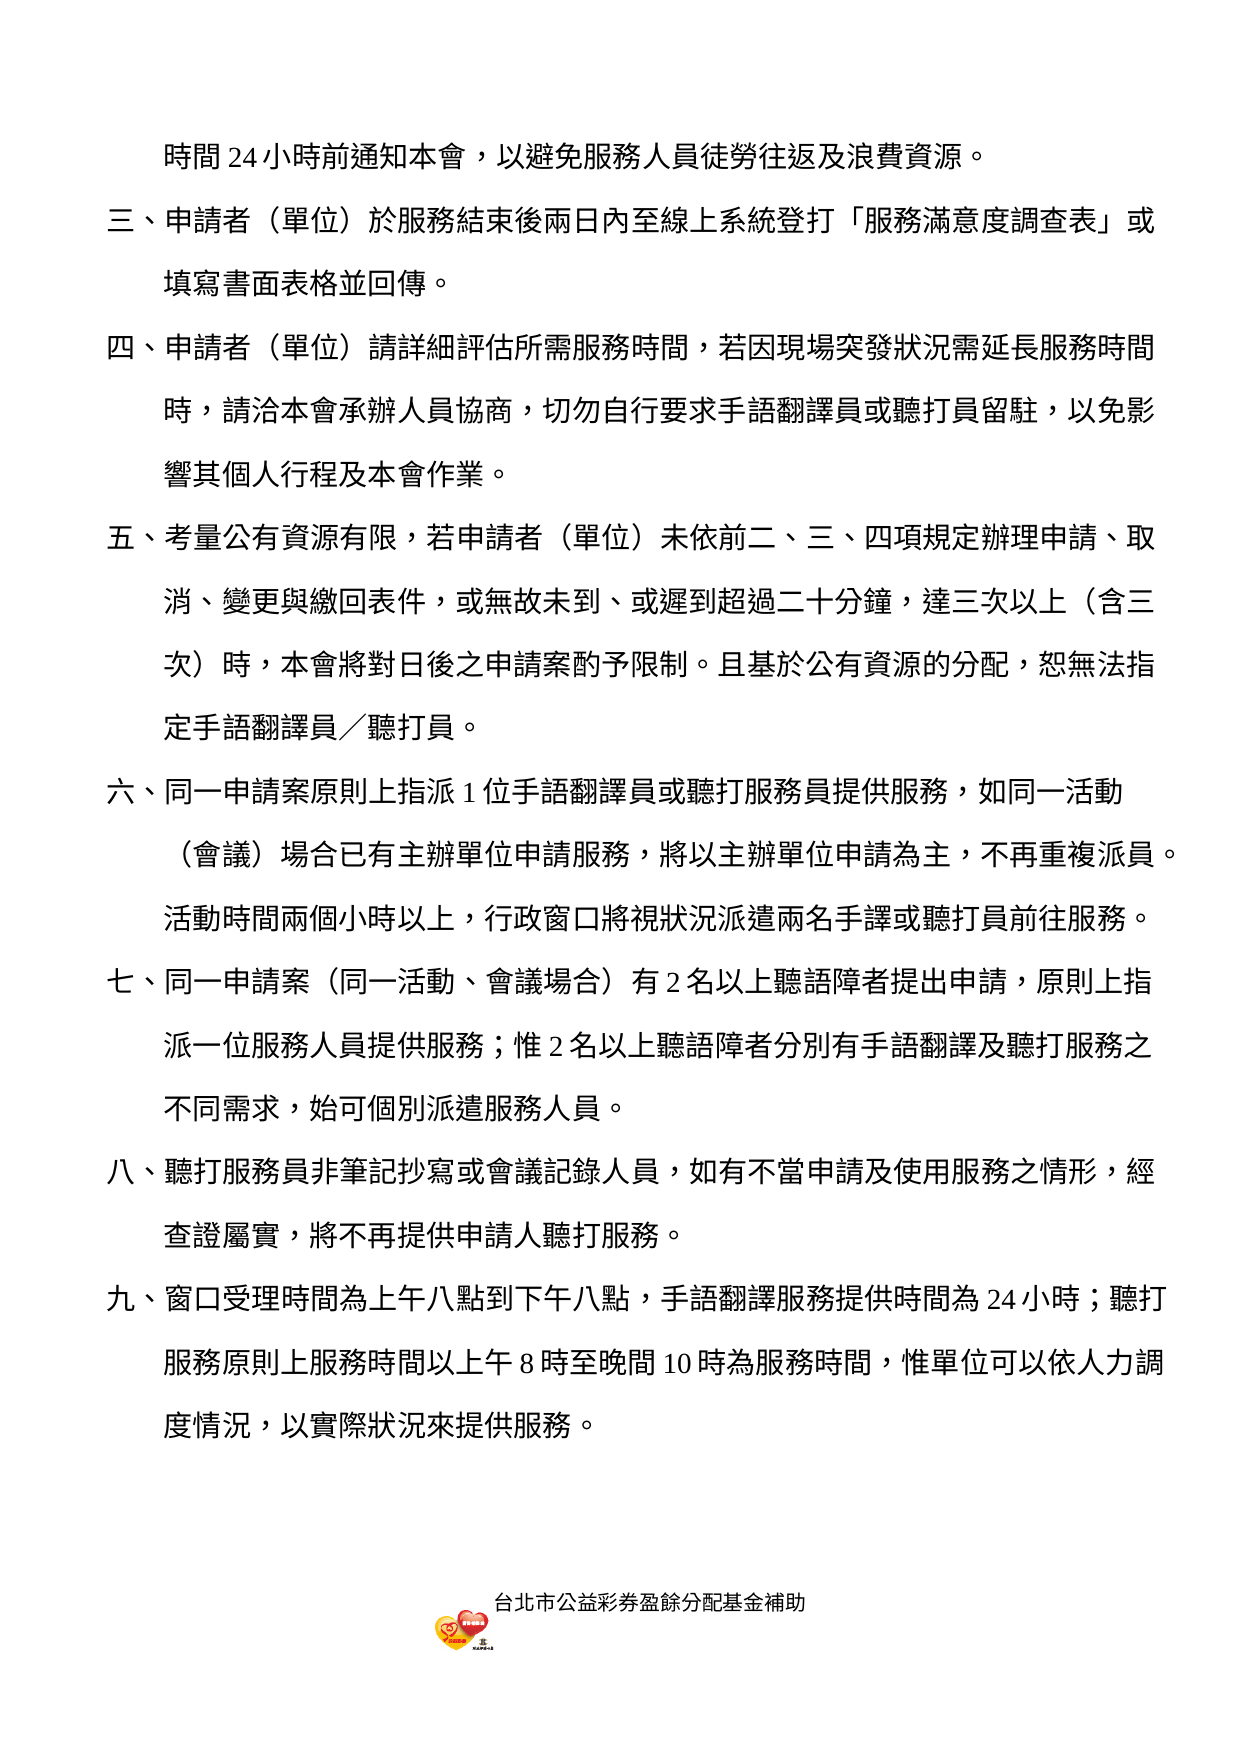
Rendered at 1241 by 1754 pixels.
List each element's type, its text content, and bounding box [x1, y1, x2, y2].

text 八、聽打服務員非筆記抄寫或會議記錄人員，如有不當申請及使用服務之情形，經查證屬實，將不再提供申請人聽打服務。 [106, 1149, 1181, 1255]
text 六、同一申請案原則上指派1位手語翻譯員或聽打服務員提供服務，如同一活動（會議）場合已有主辦單位申請服務，將以主辦單位申請為主，不再重複派員。活動時間兩個小時以上，行政窗口將視狀況派遣兩名手譯或聽打員前往服務。 [106, 768, 1181, 938]
text 九、窗口受理時間為上午八點到下午八點，手語翻譯服務提供時間為24小時；聽打服務原則上服務時間以上午8時至晚間10時為服務時間，惟單位可以依人力調度情況，以實際狀況來提供服務。 [106, 1276, 1181, 1445]
text 三、申請者（單位）於服務結束後兩日內至線上系統登打「服務滿意度調查表」或填寫書面表格並回傳。 [106, 197, 1181, 303]
text 五、考量公有資源有限，若申請者（單位）未依前二、三、四項規定辦理申請、取消、變更與繳回表件，或無故未到、或遲到超過二十分鐘，達三次以上（含三次）時，本會將對日後之申請案酌予限制。且基於公有資源的分配，恕無法指定手語翻譯員／聽打員。 [106, 515, 1181, 747]
text 四、申請者（單位）請詳細評估所需服務時間，若因現場突發狀況需延長服務時間時，請洽本會承辦人員協商，切勿自行要求手語翻譯員或聽打員留駐，以免影響其個人行程及本會作業。 [106, 324, 1181, 493]
text 時間24小時前通知本會，以避免服務人員徒勞往返及浪費資源。 [106, 134, 1181, 176]
text 七、同一申請案（同一活動、會議場合）有2名以上聽語障者提出申請，原則上指派一位服務人員提供服務；惟2名以上聽語障者分別有手語翻譯及聽打服務之不同需求，始可個別派遣服務人員。 [106, 959, 1181, 1128]
